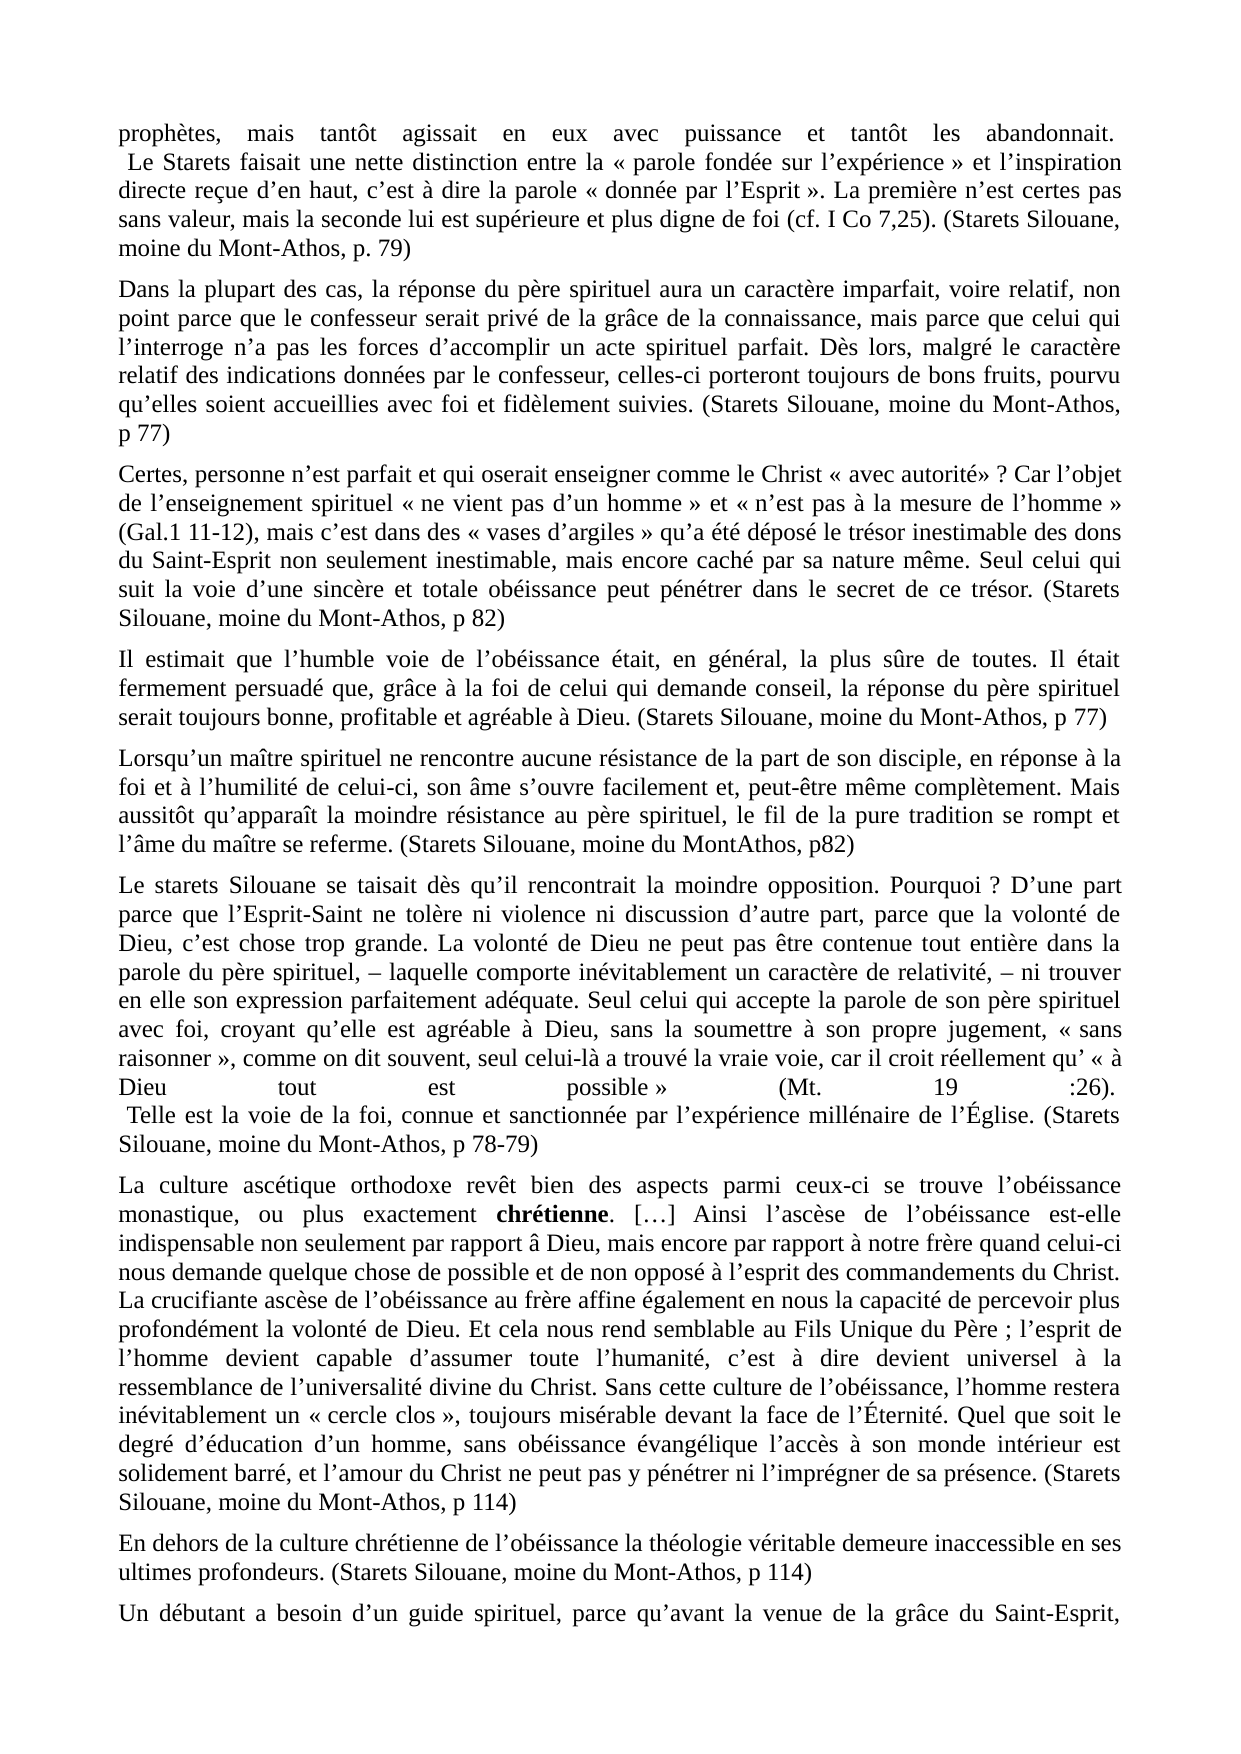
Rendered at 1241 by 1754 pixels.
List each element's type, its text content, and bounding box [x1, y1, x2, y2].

text Un débutant a besoin d’un guide spirituel, parce qu’avant la venue de la grâce du Saint-Esprit, [118, 1598, 1122, 1627]
text Certes, personne n’est parfait et qui oserait enseigner comme le Christ « avec autorité» ? Car l’objet de l’enseignement spirituel « ne vient pas d’un homme » et « n’est pas à la mesure de l’homme » (Gal.1 11-12), mais c’est dans des « vases d’argiles » qu’a été déposé le trésor inestimable des dons du Saint-Esprit non seulement inestimable, mais encore caché par sa nature même. Seul celui qui suit la voie d’une sincère et totale obéissance peut pénétrer dans le secret de ce trésor. (Starets Silouane, moine du Mont-Athos, p 82) [118, 459, 1122, 632]
text Le starets Silouane se taisait dès qu’il rencontrait la moindre opposition. Pourquoi ? D’une part parce que l’Esprit-Saint ne tolère ni violence ni discussion d’autre part, parce que la volonté de Dieu, c’est chose trop grande. La volonté de Dieu ne peut pas être contenue tout entière dans la parole du père spirituel, – laquelle comporte inévitablement un caractère de relativité, – ni trouver en elle son expression parfaitement adéquate. Seul celui qui accepte la parole de son père spirituel avec foi, croyant qu’elle est agréable à Dieu, sans la soumettre à son propre jugement, « sans raisonner », comme on dit souvent, seul celui-là a trouvé la vraie voie, car il croit réellement qu’ « à Dieu tout est possible » (Mt. 19 :26). Telle est la voie de la foi, connue et sanctionnée par l’expérience millénaire de l’Église. (Starets Silouane, moine du Mont-Athos, p 78-79) [118, 871, 1122, 1158]
text prophètes, mais tantôt agissait en eux avec puissance et tantôt les abandonnait. Le Starets faisait une nette distinction entre la « parole fondée sur l’expérience » et l’inspiration directe reçue d’en haut, c’est à dire la parole « donnée par l’Esprit ». La première n’est certes pas sans valeur, mais la seconde lui est supérieure et plus digne de foi (cf. I Co 7,25). (Starets Silouane, moine du Mont-Athos, p. 79) [118, 118, 1122, 262]
text Il estimait que l’humble voie de l’obéissance était, en général, la plus sûre de toutes. Il était fermement persuadé que, grâce à la foi de celui qui demande conseil, la réponse du père spirituel serait toujours bonne, profitable et agréable à Dieu. (Starets Silouane, moine du Mont-Athos, p 77) [118, 644, 1122, 731]
text En dehors de la culture chrétienne de l’obéissance la théologie véritable demeure inaccessible en ses ultimes profondeurs. (Starets Silouane, moine du Mont-Athos, p 114) [118, 1528, 1122, 1586]
text Lorsqu’un maître spirituel ne rencontre aucune résistance de la part de son disciple, en réponse à la foi et à l’humilité de celui-ci, son âme s’ouvre facilement et, peut-être même complètement. Mais aussitôt qu’apparaît la moindre résistance au père spirituel, le fil de la pure tradition se rompt et l’âme du maître se referme. (Starets Silouane, moine du MontAthos, p82) [118, 743, 1122, 858]
text Dans la plupart des cas, la réponse du père spirituel aura un caractère imparfait, voire relatif, non point parce que le confesseur serait privé de la grâce de la connaissance, mais parce que celui qui l’interroge n’a pas les forces d’accomplir un acte spirituel parfait. Dès lors, malgré le caractère relatif des indications données par le confesseur, celles-ci porteront toujours de bons fruits, pourvu qu’elles soient accueillies avec foi et fidèlement suivies. (Starets Silouane, moine du Mont-Athos, p 77) [118, 274, 1122, 447]
text La culture ascétique orthodoxe revêt bien des aspects parmi ceux-ci se trouve l’obéissance monastique, ou plus exactement chrétienne. […] Ainsi l’ascèse de l’obéissance est-elle indispensable non seulement par rapport â Dieu, mais encore par rapport à notre frère quand celui-ci nous demande quelque chose de possible et de non opposé à l’esprit des commandements du Christ. La crucifiante ascèse de l’obéissance au frère affine également en nous la capacité de percevoir plus profondément la volonté de Dieu. Et cela nous rend semblable au Fils Unique du Père ; l’esprit de l’homme devient capable d’assumer toute l’humanité, c’est à dire devient universel à la ressemblance de l’universalité divine du Christ. Sans cette culture de l’obéissance, l’homme restera inévitablement un « cercle clos », toujours misérable devant la face de l’Éternité. Quel que soit le degré d’éducation d’un homme, sans obéissance évangélique l’accès à son monde intérieur est solidement barré, et l’amour du Christ ne peut pas y pénétrer ni l’imprégner de sa présence. (Starets Silouane, moine du Mont-Athos, p 114) [118, 1171, 1122, 1516]
